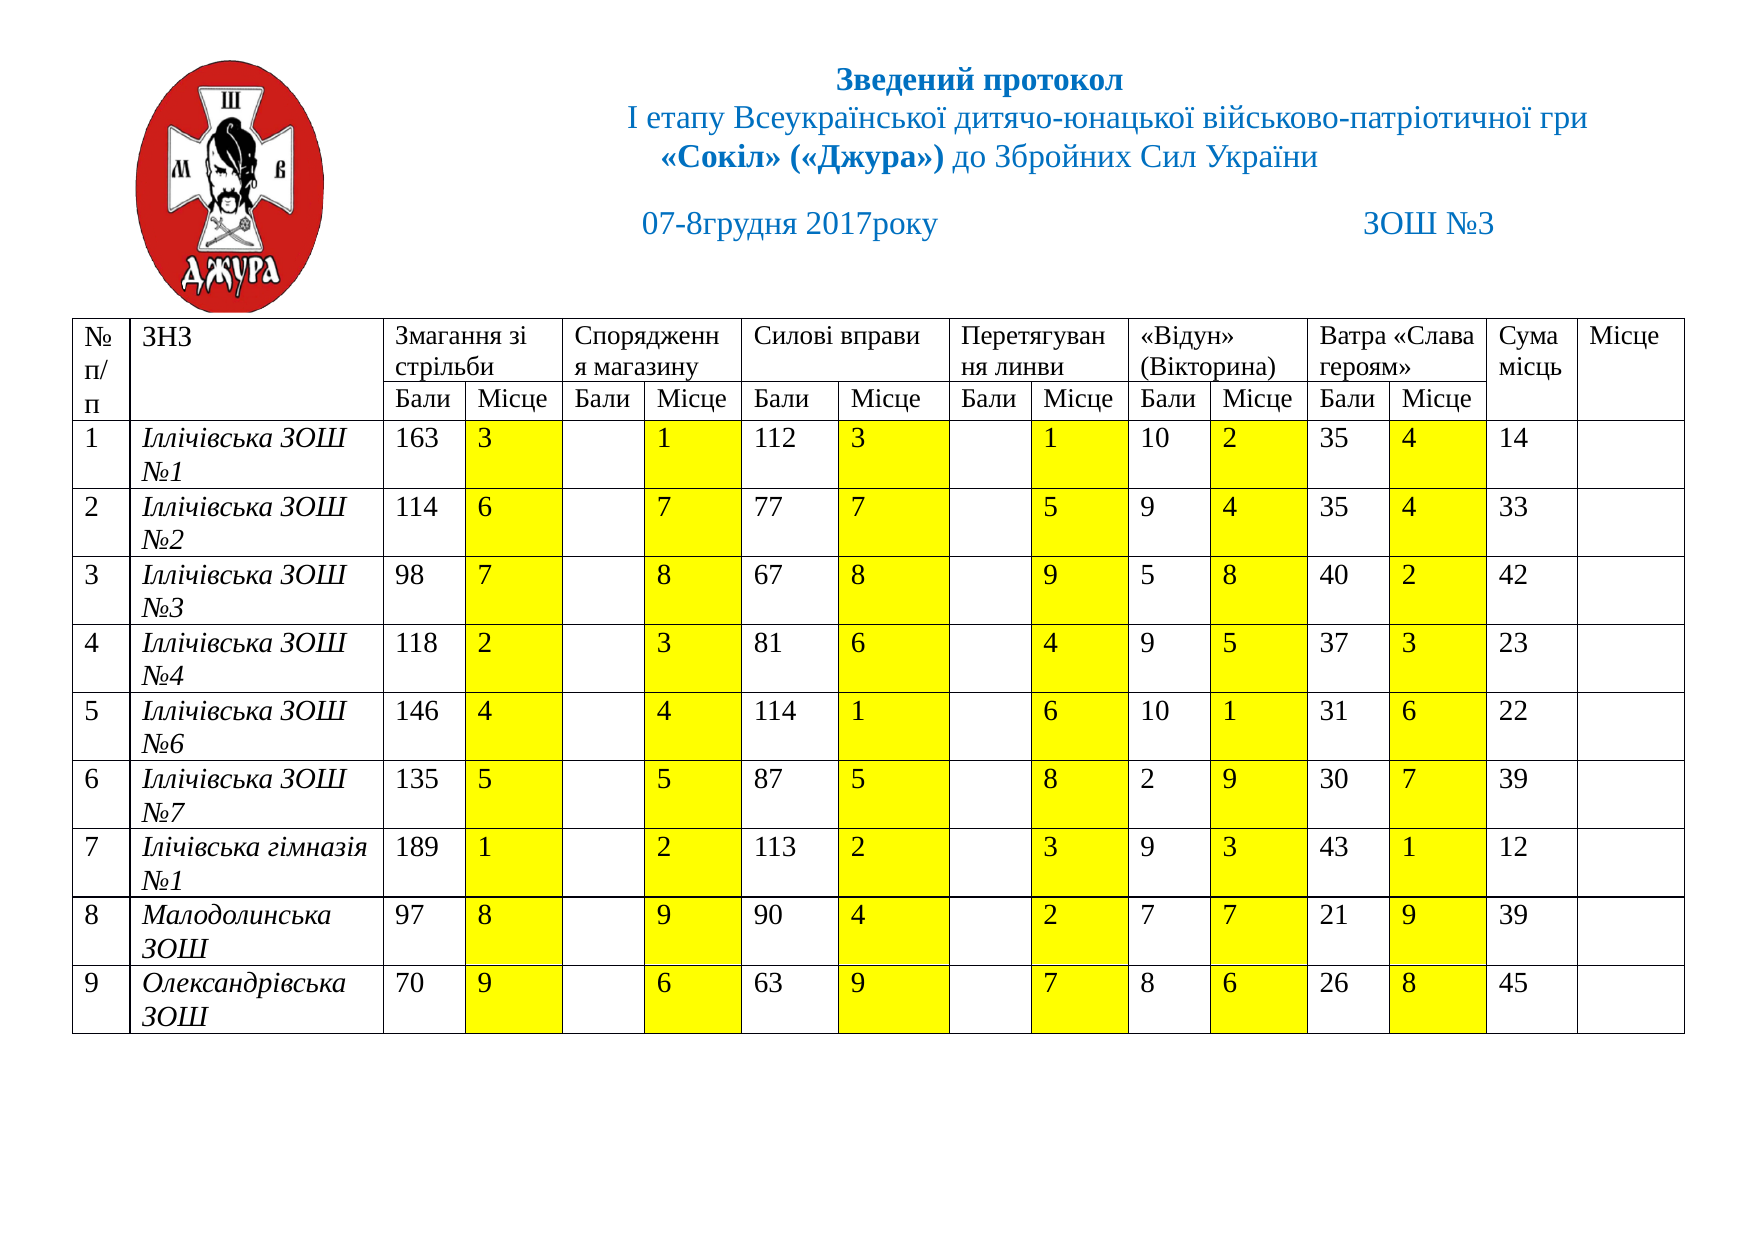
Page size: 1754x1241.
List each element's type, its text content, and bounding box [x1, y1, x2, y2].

table_header Спорядження магазину [563, 319, 741, 381]
table_cell 98 [384, 557, 465, 624]
table_cell Іллічівська ЗОШ №2 [131, 489, 383, 556]
table_cell [1578, 625, 1684, 692]
table_cell 1 [1211, 693, 1307, 760]
table_cell [1578, 693, 1684, 760]
table_cell [950, 421, 1031, 488]
table_cell 7 [645, 489, 741, 556]
table_cell 6 [73, 761, 129, 828]
table_cell 146 [384, 693, 465, 760]
table_cell 7 [1390, 761, 1486, 828]
table_cell 3 [73, 557, 129, 624]
table_cell 5 [1032, 489, 1128, 556]
table_cell 8 [645, 557, 741, 624]
table_cell 7 [1211, 898, 1307, 964]
table_cell 39 [1487, 898, 1577, 964]
table_cell Бали [1129, 382, 1210, 419]
table_cell 63 [742, 966, 838, 1033]
table_cell 3 [1211, 829, 1307, 896]
table_cell Іллічівська ЗОШ №4 [131, 625, 383, 692]
table_cell 9 [839, 966, 949, 1033]
text I етапу Всеукраїнської дитячо-юнацької військово-патріотичної гри «Сокіл» («Джура») до Збройних Сил України [118, 97, 1636, 174]
table_cell Бали [384, 382, 465, 419]
table_cell 39 [1487, 761, 1577, 828]
table_cell [1578, 557, 1684, 624]
table_cell 7 [73, 829, 129, 896]
table_cell 31 [1308, 693, 1389, 760]
table_cell 3 [1032, 829, 1128, 896]
table_cell 9 [1211, 761, 1307, 828]
table_cell 40 [1308, 557, 1389, 624]
table_cell [563, 761, 644, 828]
table_cell 8 [466, 898, 562, 964]
table_cell 5 [73, 693, 129, 760]
table_cell 2 [1129, 761, 1210, 828]
table_cell [1578, 898, 1684, 964]
table_cell 35 [1308, 489, 1389, 556]
table_cell Бали [563, 382, 644, 419]
table_cell Іллічівська ЗОШ №7 [131, 761, 383, 828]
table_cell 5 [466, 761, 562, 828]
table_cell 9 [1390, 898, 1486, 964]
table_cell 6 [1211, 966, 1307, 1033]
table_cell [950, 761, 1031, 828]
table_cell [950, 693, 1031, 760]
table_cell Місце [466, 382, 562, 419]
table_cell 77 [742, 489, 838, 556]
table_cell 118 [384, 625, 465, 692]
table_cell 23 [1487, 625, 1577, 692]
table_cell 70 [384, 966, 465, 1033]
table_header Місце [1578, 319, 1684, 419]
table_cell Місце [1032, 382, 1128, 419]
table_cell 45 [1487, 966, 1577, 1033]
table_cell 90 [742, 898, 838, 964]
text 07-8грудня 2017року ЗОШ №3 [118, 203, 1636, 241]
table_cell 9 [73, 966, 129, 1033]
table_cell 22 [1487, 693, 1577, 760]
table_cell Бали [742, 382, 838, 419]
table_cell 4 [645, 693, 741, 760]
table_cell 4 [1211, 489, 1307, 556]
table_cell [1578, 966, 1684, 1033]
table_cell 5 [1129, 557, 1210, 624]
table_cell 1 [1032, 421, 1128, 488]
table_cell 37 [1308, 625, 1389, 692]
table_cell 5 [1211, 625, 1307, 692]
table_header Ватра «Слава героям» [1308, 319, 1486, 381]
table_cell 1 [1390, 829, 1486, 896]
table_header Силові вправи [742, 319, 949, 381]
table_cell 114 [742, 693, 838, 760]
table_cell 8 [73, 898, 129, 964]
table_cell 10 [1129, 421, 1210, 488]
table_header № п/п [73, 319, 129, 419]
table_cell 2 [1032, 898, 1128, 964]
table_cell 8 [1390, 966, 1486, 1033]
table_cell 1 [839, 693, 949, 760]
table_cell 2 [73, 489, 129, 556]
table_cell [950, 557, 1031, 624]
table_cell [950, 898, 1031, 964]
table_cell Малодолинська ЗОШ [131, 898, 383, 964]
table_cell 8 [1129, 966, 1210, 1033]
table_cell [1578, 421, 1684, 488]
table_cell 33 [1487, 489, 1577, 556]
table_cell Місце [839, 382, 949, 419]
table_cell [563, 829, 644, 896]
table_cell [950, 625, 1031, 692]
table_cell 1 [73, 421, 129, 488]
table_cell 9 [466, 966, 562, 1033]
table_cell Місце [1390, 382, 1486, 419]
table_cell 35 [1308, 421, 1389, 488]
table_cell 43 [1308, 829, 1389, 896]
table_cell 7 [839, 489, 949, 556]
table_cell Місце [645, 382, 741, 419]
table_cell [563, 625, 644, 692]
table_cell 114 [384, 489, 465, 556]
table_cell [950, 966, 1031, 1033]
table_cell 2 [645, 829, 741, 896]
table_cell [1578, 761, 1684, 828]
table_cell 2 [839, 829, 949, 896]
text Зведений протокол [118, 59, 1636, 97]
table_cell [563, 421, 644, 488]
table_header Перетягування линви [950, 319, 1128, 381]
table_cell 9 [645, 898, 741, 964]
table_cell 81 [742, 625, 838, 692]
table_cell 8 [1032, 761, 1128, 828]
table_cell [1578, 489, 1684, 556]
table_cell 26 [1308, 966, 1389, 1033]
table_cell 112 [742, 421, 838, 488]
table_cell 21 [1308, 898, 1389, 964]
table_cell 12 [1487, 829, 1577, 896]
table_cell 4 [466, 693, 562, 760]
table_cell 4 [1390, 421, 1486, 488]
table_cell 3 [839, 421, 949, 488]
table_cell Олександрівська ЗОШ [131, 966, 383, 1033]
table_cell 9 [1129, 625, 1210, 692]
table_cell 7 [466, 557, 562, 624]
table_cell 1 [466, 829, 562, 896]
table_cell 67 [742, 557, 838, 624]
table_cell Бали [950, 382, 1031, 419]
table_cell Іллічівська ЗОШ №3 [131, 557, 383, 624]
table_cell Ілічівська гімназія №1 [131, 829, 383, 896]
table_cell 1 [645, 421, 741, 488]
table_cell 42 [1487, 557, 1577, 624]
table_cell [563, 898, 644, 964]
table_cell 6 [466, 489, 562, 556]
table_cell 9 [1129, 829, 1210, 896]
table_cell Місце [1211, 382, 1307, 419]
table_cell 14 [1487, 421, 1577, 488]
table_header Змагання зі стрільби [384, 319, 562, 381]
table_cell [950, 829, 1031, 896]
table_cell 6 [839, 625, 949, 692]
table_cell 4 [1032, 625, 1128, 692]
table_header ЗНЗ [131, 319, 383, 419]
table_cell 189 [384, 829, 465, 896]
table_cell 3 [645, 625, 741, 692]
table_cell 2 [1390, 557, 1486, 624]
table_cell 9 [1032, 557, 1128, 624]
table_cell [950, 489, 1031, 556]
table_cell Іллічівська ЗОШ №6 [131, 693, 383, 760]
table_cell 5 [839, 761, 949, 828]
table_cell [563, 693, 644, 760]
table_cell 135 [384, 761, 465, 828]
table_cell 113 [742, 829, 838, 896]
table_cell [563, 489, 644, 556]
table_cell 4 [73, 625, 129, 692]
table_cell [1578, 829, 1684, 896]
table_cell 6 [1032, 693, 1128, 760]
table_cell 10 [1129, 693, 1210, 760]
table_header Сума місць [1487, 319, 1577, 419]
table_cell 7 [1129, 898, 1210, 964]
table_cell 4 [1390, 489, 1486, 556]
table_cell Бали [1308, 382, 1389, 419]
table_cell 8 [1211, 557, 1307, 624]
table_cell 3 [466, 421, 562, 488]
table_cell 4 [839, 898, 949, 964]
table_cell 8 [839, 557, 949, 624]
table_cell 5 [645, 761, 741, 828]
table_cell 3 [1390, 625, 1486, 692]
table_cell 6 [1390, 693, 1486, 760]
table_cell 97 [384, 898, 465, 964]
table_cell 7 [1032, 966, 1128, 1033]
table_header «Відун» (Вікторина) [1129, 319, 1307, 381]
table_cell Іллічівська ЗОШ №1 [131, 421, 383, 488]
table_cell 87 [742, 761, 838, 828]
table_cell 163 [384, 421, 465, 488]
table_cell 6 [645, 966, 741, 1033]
table_cell 9 [1129, 489, 1210, 556]
table_cell [563, 966, 644, 1033]
table_cell [563, 557, 644, 624]
table_cell 2 [1211, 421, 1307, 488]
table_cell 30 [1308, 761, 1389, 828]
table_cell 2 [466, 625, 562, 692]
